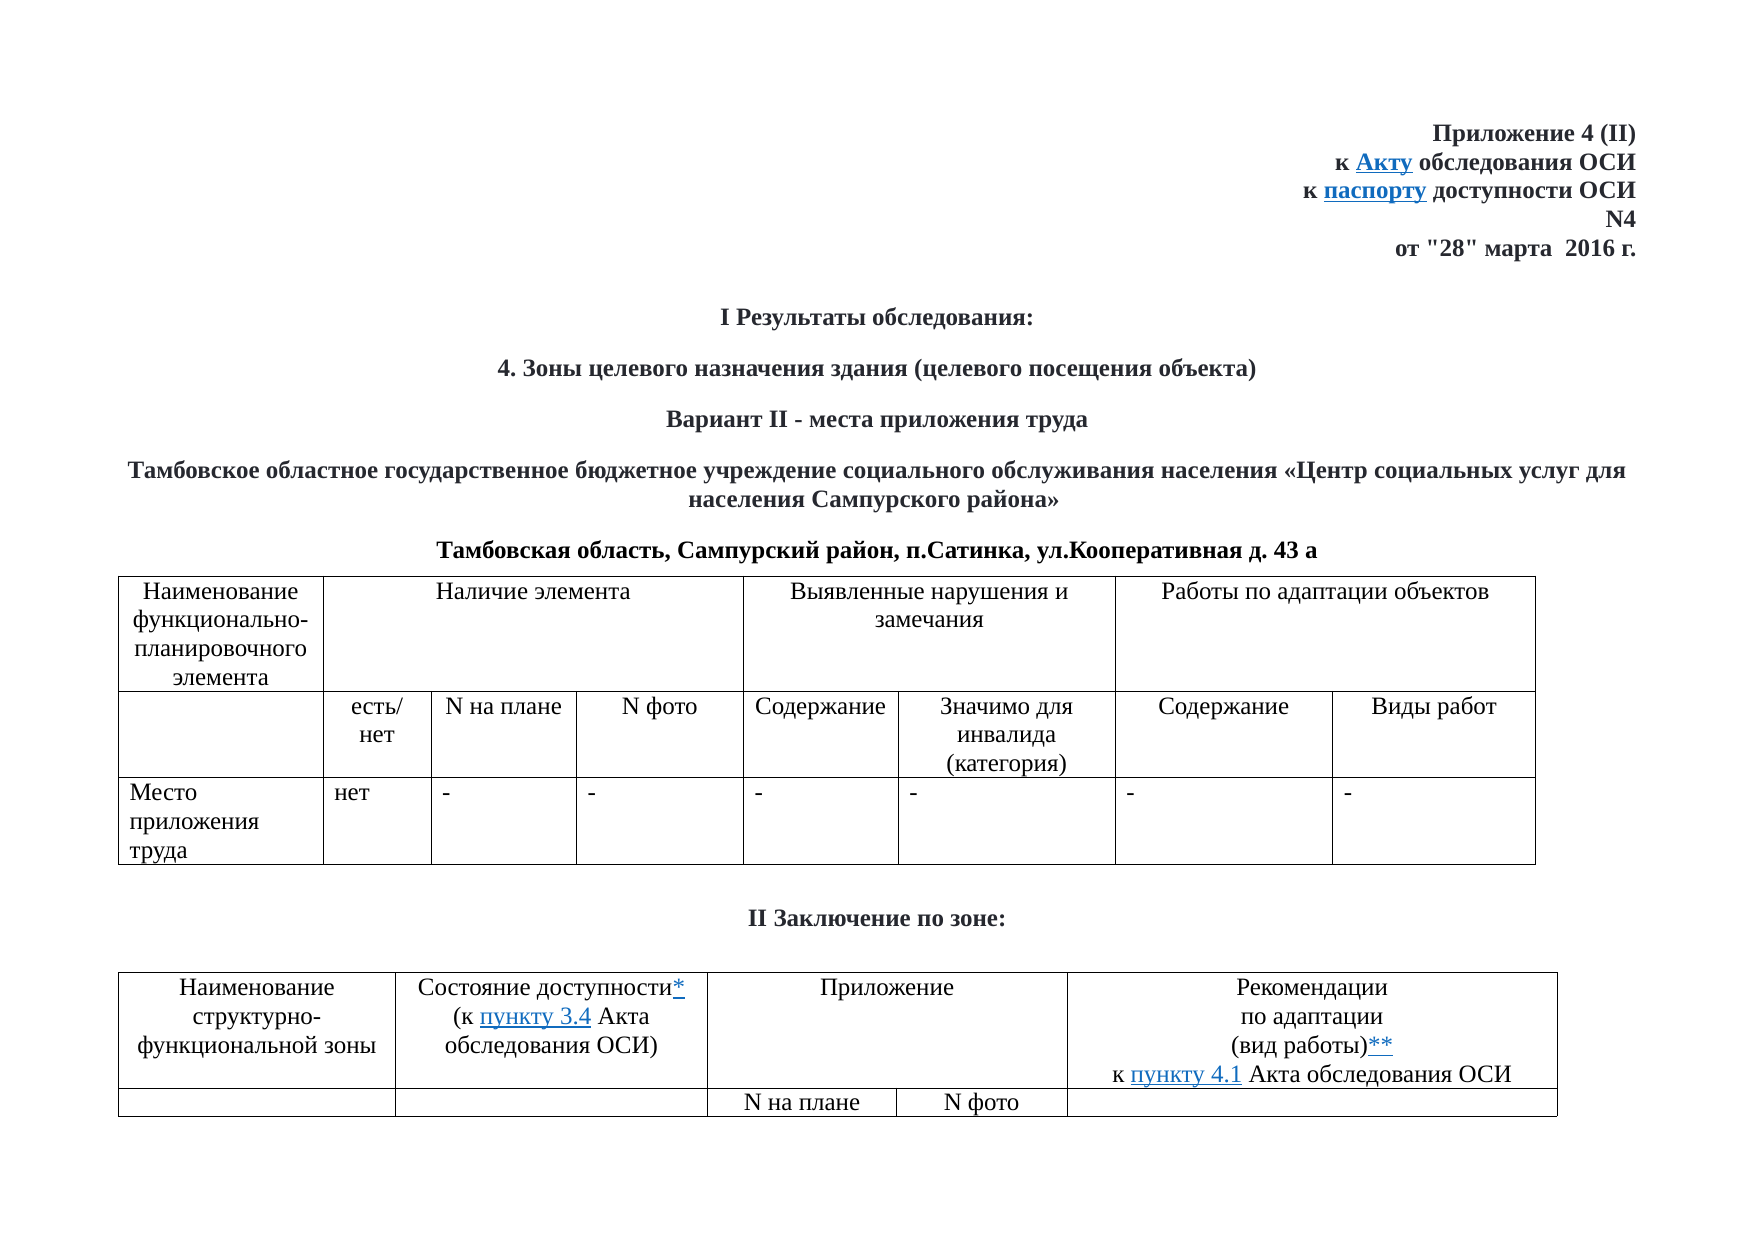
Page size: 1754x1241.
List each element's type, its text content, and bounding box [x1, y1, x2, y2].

table_cell есть/ нет [324, 692, 431, 777]
text к паспорту доступности ОСИ [118, 176, 1636, 204]
table_cell N фото [577, 692, 743, 777]
table_cell [1068, 1089, 1557, 1116]
table_cell N на плане [708, 1089, 896, 1116]
table_cell [119, 1089, 395, 1116]
text Тамбовская область, Сампурский район, п.Сатинка, ул.Кооперативная д. 43 а [118, 536, 1636, 564]
table_header Рекомендации по адаптации (вид работы)** к пункту 4.1 Акта обследования ОСИ [1068, 973, 1557, 1087]
table_cell - [1333, 778, 1535, 863]
table_header Наименование функционально-планировочного элемента [119, 577, 323, 691]
table_cell Виды работ [1333, 692, 1535, 777]
table_cell Место приложения труда [119, 778, 323, 863]
table_cell [119, 692, 323, 777]
text I Результаты обследования: [118, 302, 1636, 331]
table_header Выявленные нарушения и замечания [744, 577, 1115, 691]
table_cell - [577, 778, 743, 863]
text Приложение 4 (II) [118, 118, 1636, 147]
text II Заключение по зоне: [118, 903, 1636, 932]
table_cell нет [324, 778, 431, 863]
table_header Приложение [708, 973, 1067, 1087]
table_cell - [1116, 778, 1332, 863]
table_header Работы по адаптации объектов [1116, 577, 1535, 691]
table_cell - [432, 778, 576, 863]
table_cell [396, 1089, 707, 1116]
text N4 [118, 204, 1636, 233]
table_cell Значимо для инвалида (категория) [899, 692, 1115, 777]
text Вариант II - места приложения труда [118, 404, 1636, 433]
table_cell N на плане [432, 692, 576, 777]
table_cell N фото [897, 1089, 1067, 1116]
table_cell Содержание [1116, 692, 1332, 777]
table_header Наименование структурно-функциональной зоны [119, 973, 395, 1087]
text Тамбовское областное государственное бюджетное учреждение социального обслуживания населения «Центр социальных услуг для населения Сампурского района» [118, 456, 1636, 513]
table_cell - [744, 778, 898, 863]
table_cell Содержание [744, 692, 898, 777]
table_header Наличие элемента [324, 577, 743, 691]
table_header Состояние доступности* (к пункту 3.4 Акта обследования ОСИ) [396, 973, 707, 1087]
text 4. Зоны целевого назначения здания (целевого посещения объекта) [118, 353, 1636, 382]
table_cell - [899, 778, 1115, 863]
text к Акту обследования ОСИ [118, 147, 1636, 176]
text от "28" марта 2016 г. [118, 233, 1636, 262]
